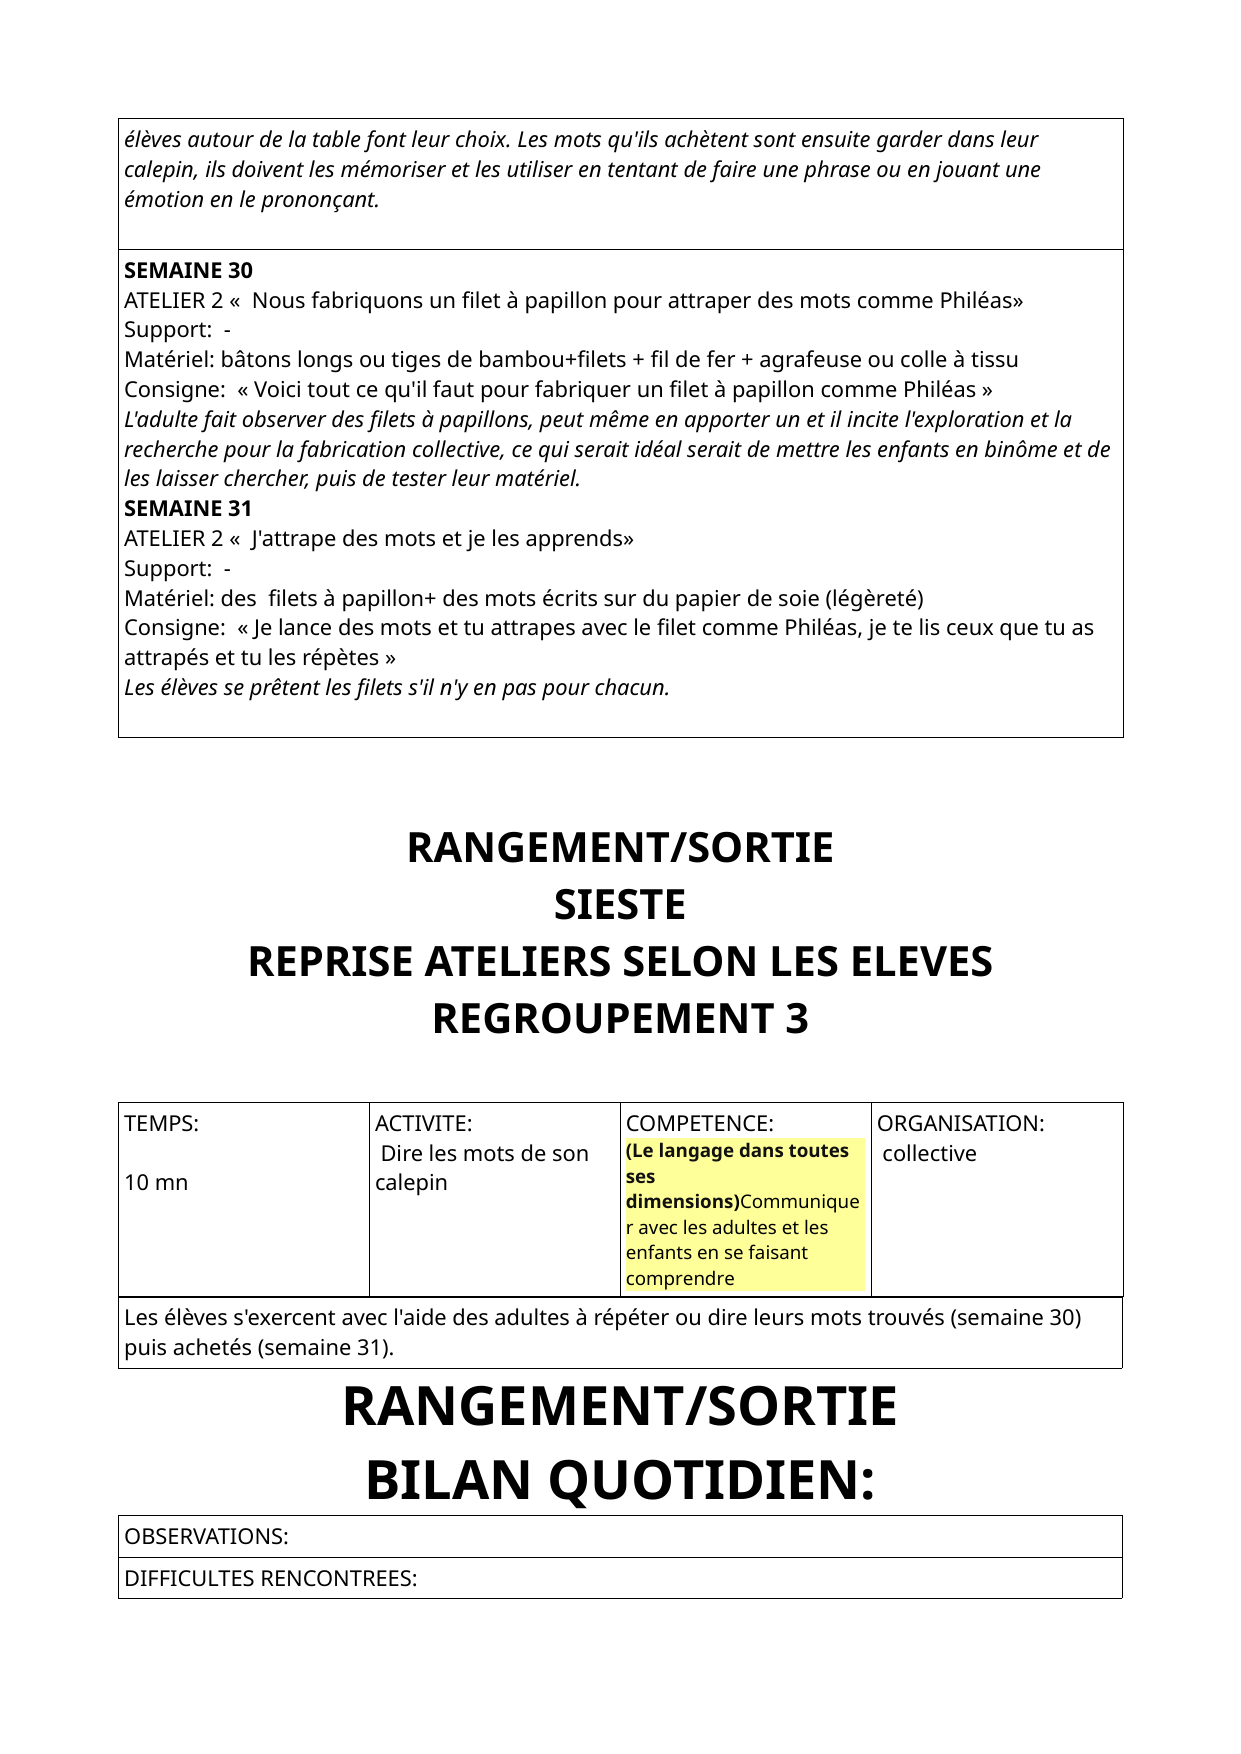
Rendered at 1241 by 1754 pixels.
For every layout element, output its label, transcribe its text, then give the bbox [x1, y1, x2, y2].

table_header ORGANISATION: collective [872, 1103, 1123, 1296]
text REGROUPEMENT 3 [118, 988, 1122, 1045]
text REPRISE ATELIERS SELON LES ELEVES [118, 932, 1122, 988]
table_header OBSERVATIONS: [119, 1516, 1122, 1557]
text RANGEMENT/SORTIE [118, 818, 1122, 875]
table_header COMPETENCE: (Le langage dans toutes ses dimensions)Communiquer avec les adultes et les enfants en se faisant comprendre [621, 1103, 871, 1296]
table_header Les élèves s'exercent avec l'aide des adultes à répéter ou dire leurs mots trouvés (semaine 30) puis achetés (semaine 31). [119, 1298, 1122, 1368]
table_cell DIFFICULTES RENCONTREES: [119, 1558, 1122, 1598]
text RANGEMENT/SORTIE [118, 1369, 1122, 1442]
table_header élèves autour de la table font leur choix. Les mots qu'ils achètent sont ensuite garder dans leur calepin, ils doivent les mémoriser et les utiliser en tentant de faire une phrase ou en jouant une émotion en le prononçant. [119, 119, 1123, 249]
text SIESTE [118, 875, 1122, 932]
table_header SEMAINE 30 ATELIER 2 « Nous fabriquons un filet à papillon pour attraper des mots comme Philéas» Support: - Matériel: bâtons longs ou tiges de bambou+filets + fil de fer + agrafeuse ou colle à tissu Consigne: « Voici tout ce qu'il faut pour fabriquer un filet à papillon comme Philéas » L'adulte fait observer des filets à papillons, peut même en apporter un et il incite l'exploration et la recherche pour la fabrication collective, ce qui serait idéal serait de mettre les enfants en binôme et de les laisser chercher, puis de tester leur matériel. SEMAINE 31 ATELIER 2 « J'attrape des mots et je les apprends» Support: - Matériel: des filets à papillon+ des mots écrits sur du papier de soie (légèreté) Consigne: « Je lance des mots et tu attrapes avec le filet comme Philéas, je te lis ceux que tu as attrapés et tu les répètes » Les élèves se prêtent les filets s'il n'y en pas pour chacun. [119, 250, 1123, 737]
table_header TEMPS: 10 mn [119, 1103, 369, 1296]
text BILAN QUOTIDIEN: [118, 1442, 1122, 1515]
table_header ACTIVITE: Dire les mots de son calepin [370, 1103, 620, 1296]
